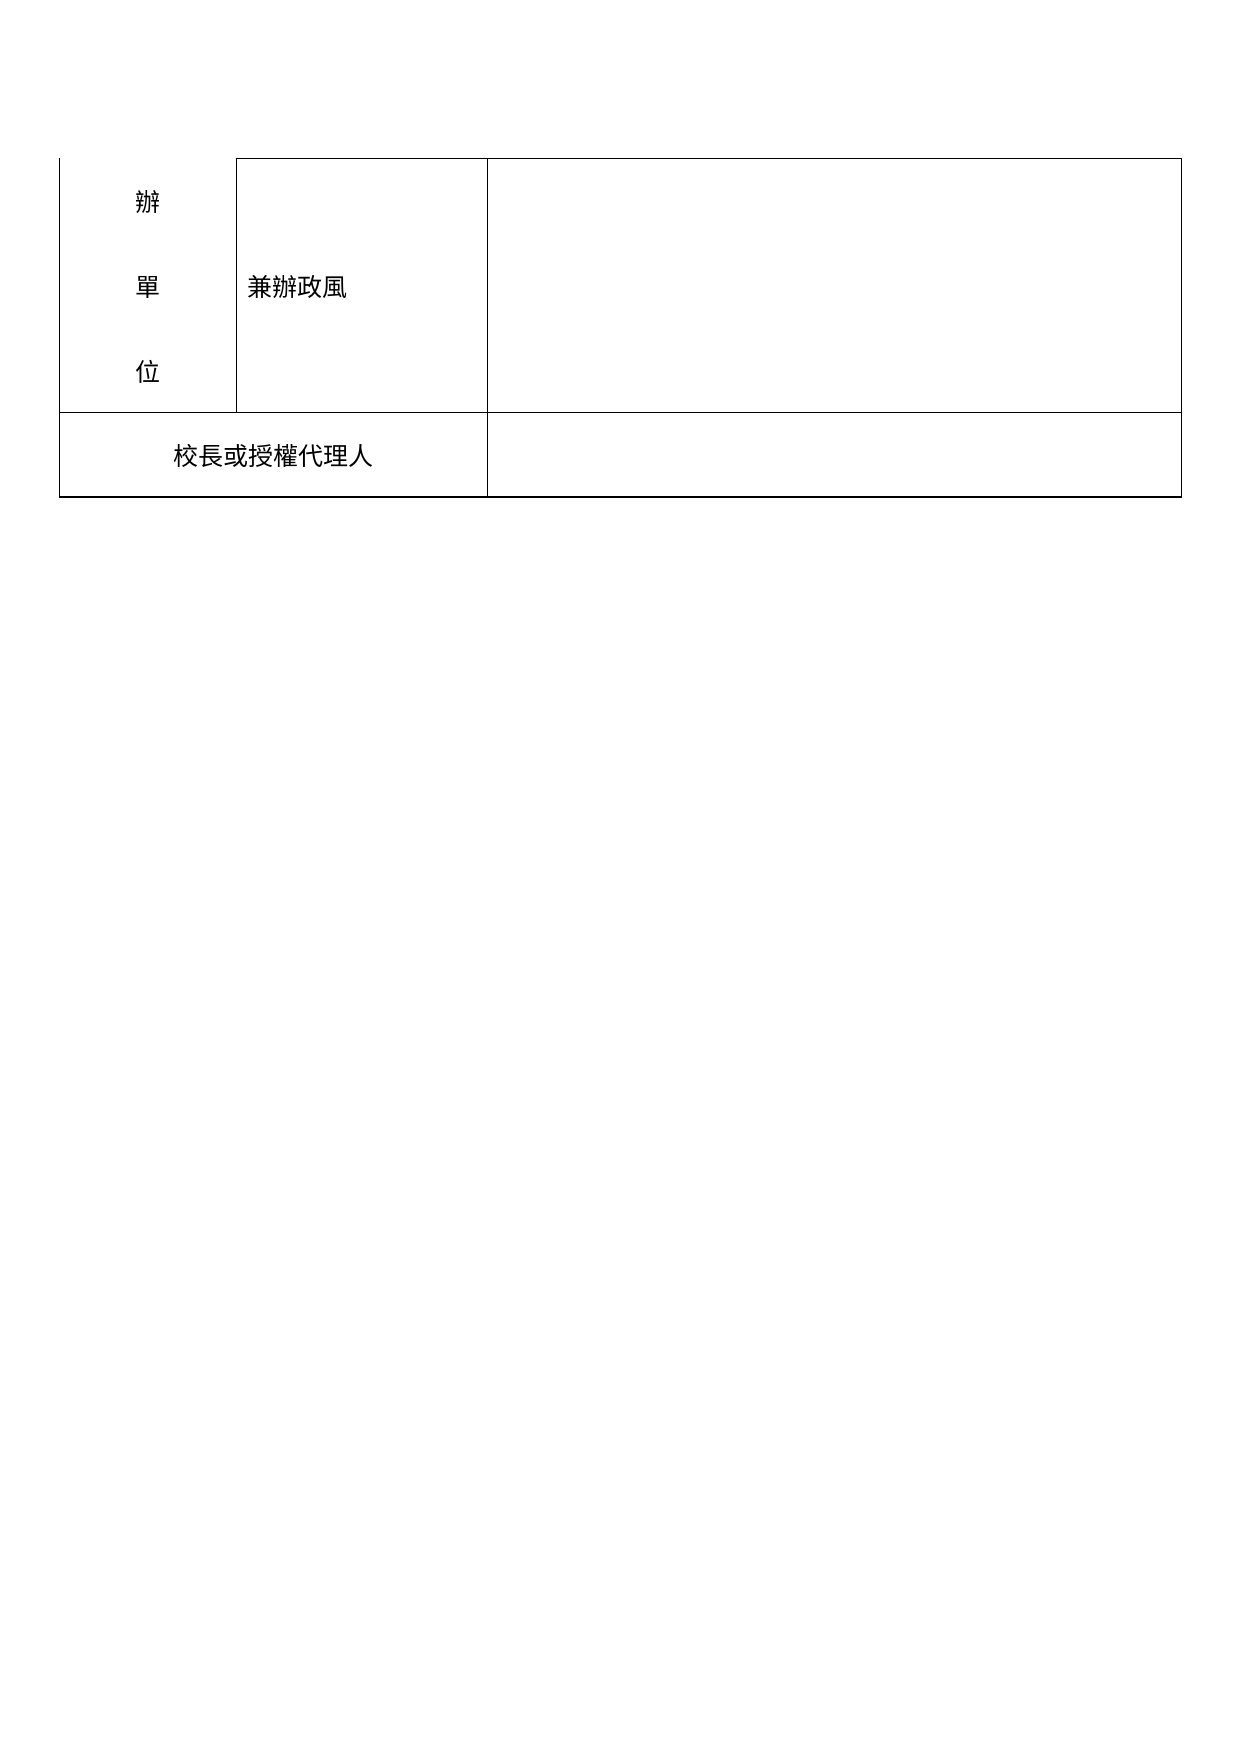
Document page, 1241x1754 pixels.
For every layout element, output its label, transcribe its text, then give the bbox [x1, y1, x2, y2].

table_cell [488, 413, 1181, 496]
table_cell [488, 159, 1181, 412]
table_cell 校長或授權代理人 [60, 413, 487, 496]
table_cell 辦 單 位 [60, 158, 236, 412]
table_cell 兼辦政風 [237, 159, 487, 412]
